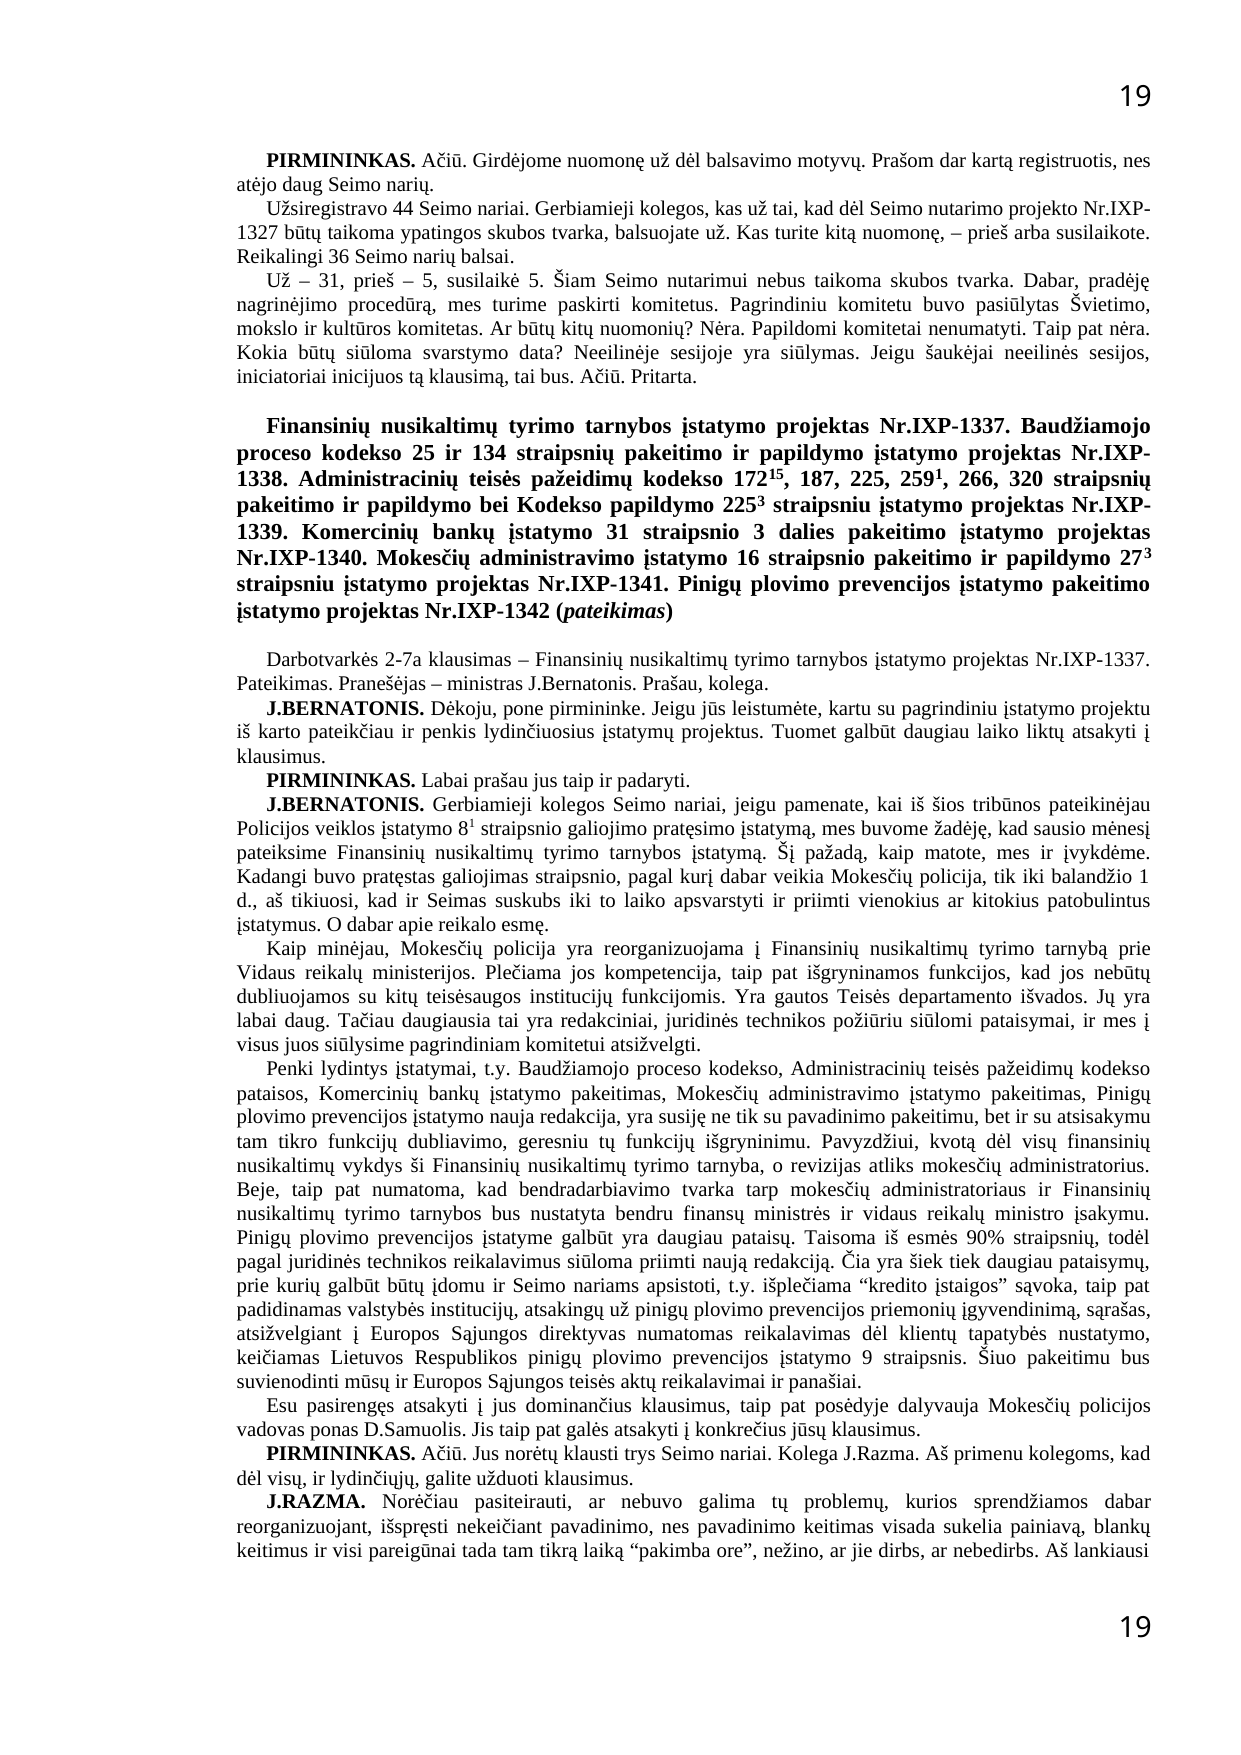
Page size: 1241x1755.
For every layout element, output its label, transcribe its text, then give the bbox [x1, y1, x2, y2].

text Penki lydintys įstatymai, t.y. Baudžiamojo proceso kodekso, Administracinių teisės pažeidimų kodekso pataisos, Komercinių bankų įstatymo pakeitimas, Mokesčių administravimo įstatymo pakeitimas, Pinigų plovimo prevencijos įstatymo nauja redakcija, yra susiję ne tik su pavadinimo pakeitimu, bet ir su atsisakymu tam tikro funkcijų dubliavimo, geresniu tų funkcijų išgryninimu. Pavyzdžiui, kvotą dėl visų finansinių nusikaltimų vykdys ši Finansinių nusikaltimų tyrimo tarnyba, o revizijas atliks mokesčių administratorius. Beje, taip pat numatoma, kad bendradarbiavimo tvarka tarp mokesčių administratoriaus ir Finansinių nusikaltimų tyrimo tarnybos bus nustatyta bendru finansų ministrės ir vidaus reikalų ministro įsakymu. Pinigų plovimo prevencijos įstatyme galbūt yra daugiau pataisų. Taisoma iš esmės 90% straipsnių, todėl pagal juridinės technikos reikalavimus siūloma priimti naują redakciją. Čia yra šiek tiek daugiau pataisymų, prie kurių galbūt būtų įdomu ir Seimo nariams apsistoti, t.y. išplečiama “kredito įstaigos” sąvoka, taip pat padidinamas valstybės institucijų, atsakingų už pinigų plovimo prevencijos priemonių įgyvendinimą, sąrašas, atsižvelgiant į Europos Sąjungos direktyvas numatomas reikalavimas dėl klientų tapatybės nustatymo, keičiamas Lietuvos Respublikos pinigų plovimo prevencijos įstatymo 9 straipsnis. Šiuo pakeitimu bus suvienodinti mūsų ir Europos Sąjungos teisės aktų reikalavimai ir panašiai. [236, 1056, 1152, 1393]
text Darbotvarkės 2-7a klausimas – Finansinių nusikaltimų tyrimo tarnybos įstatymo projektas Nr.IXP-1337. Pateikimas. Pranešėjas – ministras J.Bernatonis. Prašau, kolega. [236, 647, 1152, 695]
text PIRMININKAS. Labai prašau jus taip ir padaryti. [236, 768, 1152, 792]
text J.RAZMA. Norėčiau pasiteirauti, ar nebuvo galima tų problemų, kurios sprendžiamos dabar reorganizuojant, išspręsti nekeičiant pavadinimo, nes pavadinimo keitimas visada sukelia painiavą, blankų keitimus ir visi pareigūnai tada tam tikrą laiką “pakimba ore”, nežino, ar jie dirbs, ar nebedirbs. Aš lankiausi [236, 1489, 1152, 1562]
text Už – 31, prieš – 5, susilaikė 5. Šiam Seimo nutarimui nebus taikoma skubos tvarka. Dabar, pradėję nagrinėjimo procedūrą, mes turime paskirti komitetus. Pagrindiniu komitetu buvo pasiūlytas Švietimo, mokslo ir kultūros komitetas. Ar būtų kitų nuomonių? Nėra. Papildomi komitetai nenumatyti. Taip pat nėra. Kokia būtų siūloma svarstymo data? Neeilinėje sesijoje yra siūlymas. Jeigu šaukėjai neeilinės sesijos, iniciatoriai inicijuos tą klausimą, tai bus. Ačiū. Pritarta. [236, 268, 1152, 388]
text PIRMININKAS. Ačiū. Jus norėtų klausti trys Seimo nariai. Kolega J.Razma. Aš primenu kolegoms, kad dėl visų, ir lydinčiųjų, galite užduoti klausimus. [236, 1441, 1152, 1489]
text PIRMININKAS. Ačiū. Girdėjome nuomonę už dėl balsavimo motyvų. Prašom dar kartą registruotis, nes atėjo daug Seimo narių. [236, 148, 1152, 196]
text Esu pasirengęs atsakyti į jus dominančius klausimus, taip pat posėdyje dalyvauja Mokesčių policijos vadovas ponas D.Samuolis. Jis taip pat galės atsakyti į konkrečius jūsų klausimus. [236, 1393, 1152, 1441]
text Užsiregistravo 44 Seimo nariai. Gerbiamieji kolegos, kas už tai, kad dėl Seimo nutarimo projekto Nr.IXP-1327 būtų taikoma ypatingos skubos tvarka, balsuojate už. Kas turite kitą nuomonę, – prieš arba susilaikote. Reikalingi 36 Seimo narių balsai. [236, 196, 1152, 268]
text Kaip minėjau, Mokesčių policija yra reorganizuojama į Finansinių nusikaltimų tyrimo tarnybą prie Vidaus reikalų ministerijos. Plečiama jos kompetencija, taip pat išgryninamos funkcijos, kad jos nebūtų dubliuojamos su kitų teisėsaugos institucijų funkcijomis. Yra gautos Teisės departamento išvados. Jų yra labai daug. Tačiau daugiausia tai yra redakciniai, juridinės technikos požiūriu siūlomi pataisymai, ir mes į visus juos siūlysime pagrindiniam komitetui atsižvelgti. [236, 936, 1152, 1056]
text Finansinių nusikaltimų tyrimo tarnybos įstatymo projektas Nr.IXP-1337. Baudžiamojo proceso kodekso 25 ir 134 straipsnių pakeitimo ir papildymo įstatymo projektas Nr.IXP-1338. Administracinių teisės pažeidimų kodekso 17215, 187, 225, 2591, 266, 320 straipsnių pakeitimo ir papildymo bei Kodekso papildymo 2253 straipsniu įstatymo projektas Nr.IXP-1339. Komercinių bankų įstatymo 31 straipsnio 3 dalies pakeitimo įstatymo projektas Nr.IXP-1340. Mokesčių administravimo įstatymo 16 straipsnio pakeitimo ir papildymo 273 straipsniu įstatymo projektas Nr.IXP-1341. Pinigų plovimo prevencijos įstatymo pakeitimo įstatymo projektas Nr.IXP-1342 (pateikimas) [236, 412, 1152, 623]
text J.BERNATONIS. Dėkoju, pone pirmininke. Jeigu jūs leistumėte, kartu su pagrindiniu įstatymo projektu iš karto pateikčiau ir penkis lydinčiuosius įstatymų projektus. Tuomet galbūt daugiau laiko liktų atsakyti į klausimus. [236, 695, 1152, 768]
text J.BERNATONIS. Gerbiamieji kolegos Seimo nariai, jeigu pamenate, kai iš šios tribūnos pateikinėjau Policijos veiklos įstatymo 81 straipsnio galiojimo pratęsimo įstatymą, mes buvome žadėję, kad sausio mėnesį pateiksime Finansinių nusikaltimų tyrimo tarnybos įstatymą. Šį pažadą, kaip matote, mes ir įvykdėme. Kadangi buvo pratęstas galiojimas straipsnio, pagal kurį dabar veikia Mokesčių policija, tik iki balandžio 1 d., aš tikiuosi, kad ir Seimas suskubs iki to laiko apsvarstyti ir priimti vienokius ar kitokius patobulintus įstatymus. O dabar apie reikalo esmę. [236, 792, 1152, 936]
